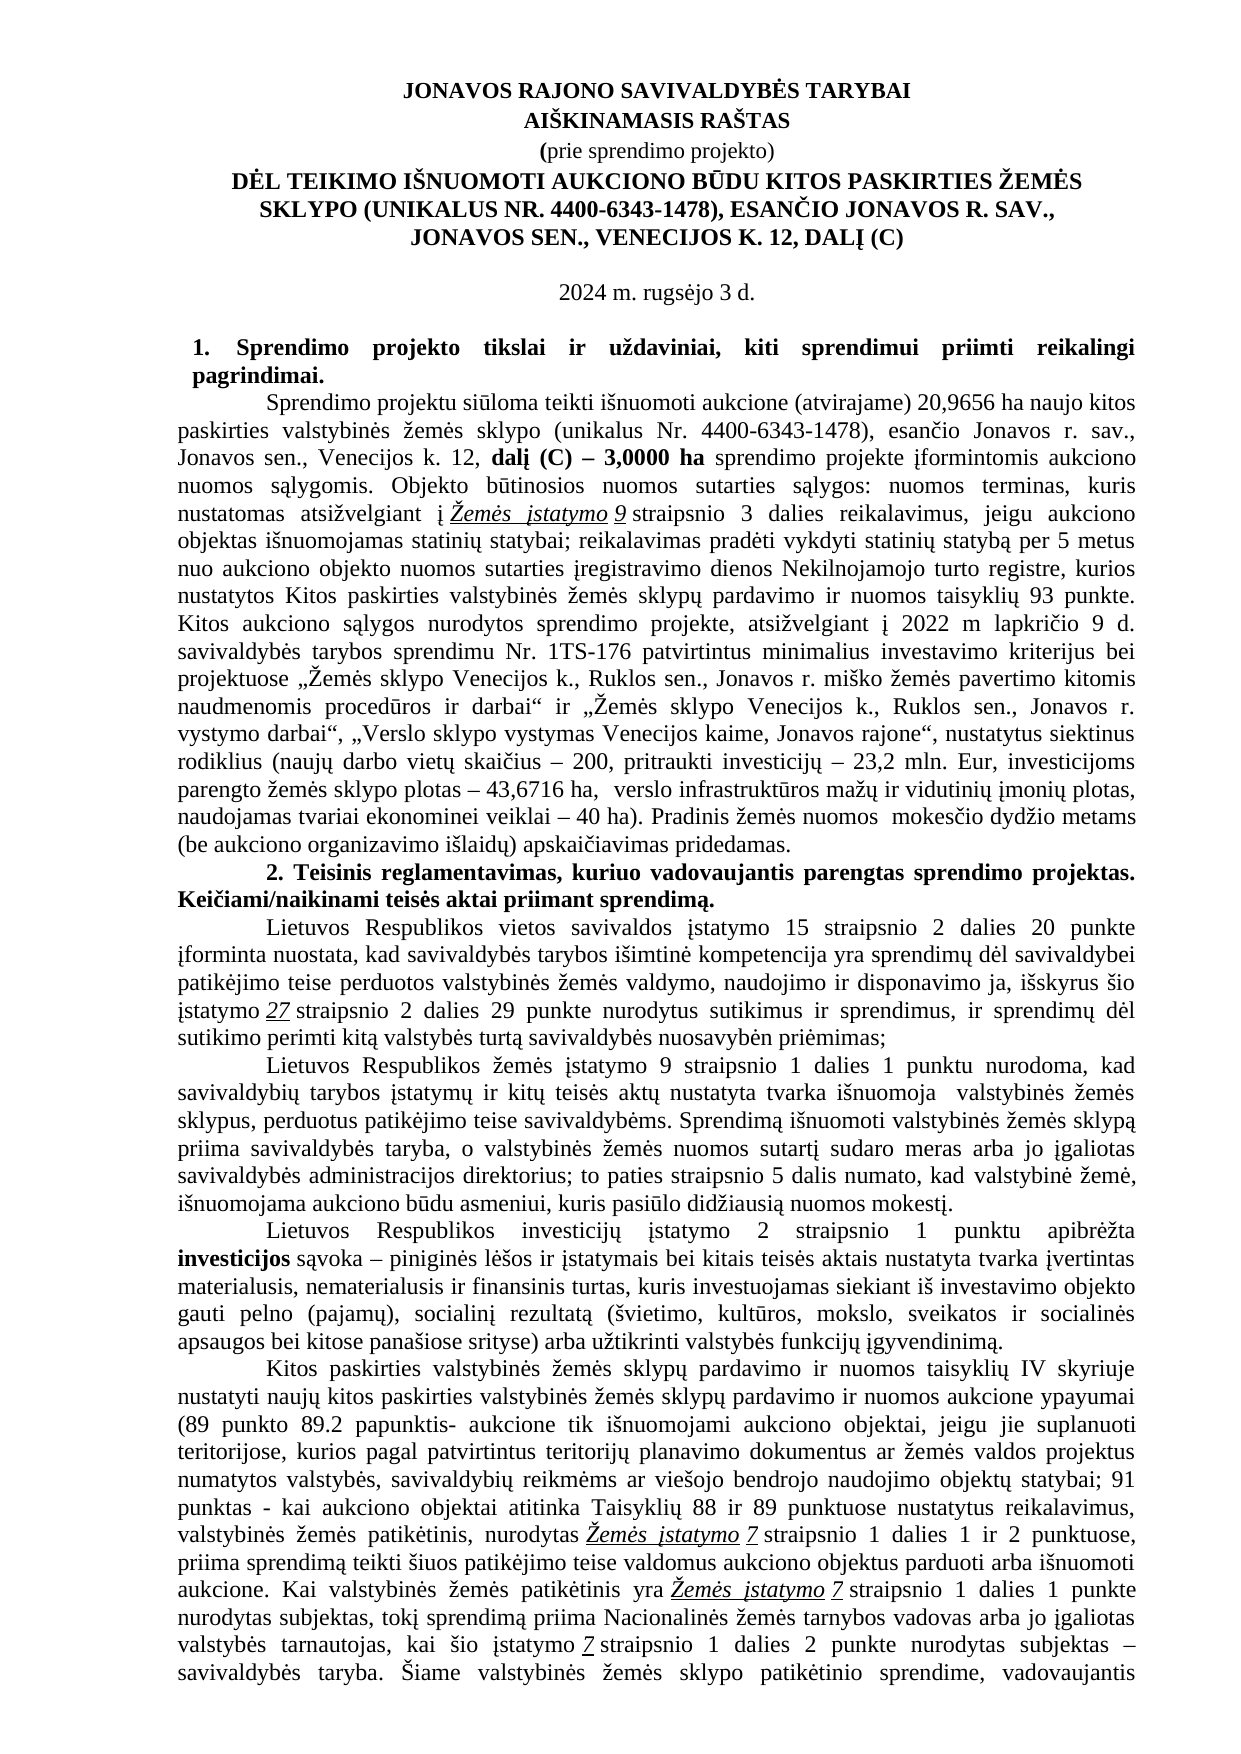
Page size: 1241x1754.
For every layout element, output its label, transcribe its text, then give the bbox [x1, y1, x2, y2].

text Kitos paskirties valstybinės žemės sklypų pardavimo ir nuomos taisyklių IV skyriuje nustatyti naujų kitos paskirties valstybinės žemės sklypų pardavimo ir nuomos aukcione ypayumai (89 punkto 89.2 papunktis- aukcione tik išnuomojami aukciono objektai, jeigu jie suplanuoti teritorijose, kurios pagal patvirtintus teritorijų planavimo dokumentus ar žemės valdos projektus numatytos valstybės, savivaldybių reikmėms ar viešojo bendrojo naudojimo objektų statybai; 91 punktas - kai aukciono objektai atitinka Taisyklių 88 ir 89 punktuose nustatytus reikalavimus, valstybinės žemės patikėtinis, nurodytas Žemės įstatymo 7 straipsnio 1 dalies 1 ir 2 punktuose, priima sprendimą teikti šiuos patikėjimo teise valdomus aukciono objektus parduoti arba išnuomoti aukcione. Kai valstybinės žemės patikėtinis yra Žemės įstatymo 7 straipsnio 1 dalies 1 punkte nurodytas subjektas, tokį sprendimą priima Nacionalinės žemės tarnybos vadovas arba jo įgaliotas valstybės tarnautojas, kai šio įstatymo 7 straipsnio 1 dalies 2 punkte nurodytas subjektas – savivaldybės taryba. Šiame valstybinės žemės sklypo patikėtinio sprendime, vadovaujantis [177, 1354, 1137, 1686]
text Lietuvos Respublikos investicijų įstatymo 2 straipsnio 1 punktu apibrėžta investicijos sąvoka – piniginės lėšos ir įstatymais bei kitais teisės aktais nustatyta tvarka įvertintas materialusis, nematerialusis ir finansinis turtas, kuris investuojamas siekiant iš investavimo objekto gauti pelno (pajamų), socialinį rezultatą (švietimo, kultūros, mokslo, sveikatos ir socialinės apsaugos bei kitose panašiose srityse) arba užtikrinti valstybės funkcijų įgyvendinimą. [177, 1216, 1137, 1354]
text DĖL TEIKIMO IŠNUOMOTI AUKCIONO BŪDU KITOS PASKIRTIES ŽEMĖS SKLYPO (UNIKALUS NR. 4400-6343-1478), ESANČIO JONAVOS R. SAV., JONAVOS SEN., VENECIJOS K. 12, DALĮ (C) [177, 167, 1137, 250]
subtitle JONAVOS RAJONO SAVIVALDYBĖS TARYBAI [177, 77, 1137, 103]
text 2024 m. rugsėjo 3 d. [177, 278, 1137, 305]
text Sprendimo projektu siūloma teikti išnuomoti aukcione (atvirajame) 20,9656 ha naujo kitos paskirties valstybinės žemės sklypo (unikalus Nr. 4400-6343-1478), esančio Jonavos r. sav., Jonavos sen., Venecijos k. 12, dalį (C) – 3,0000 ha sprendimo projekte įformintomis aukciono nuomos sąlygomis. Objekto būtinosios nuomos sutarties sąlygos: nuomos terminas, kuris nustatomas atsižvelgiant į Žemės įstatymo 9 straipsnio 3 dalies reikalavimus, jeigu aukciono objektas išnuomojamas statinių statybai; reikalavimas pradėti vykdyti statinių statybą per 5 metus nuo aukciono objekto nuomos sutarties įregistravimo dienos Nekilnojamojo turto registre, kurios nustatytos Kitos paskirties valstybinės žemės sklypų pardavimo ir nuomos taisyklių 93 punkte. Kitos aukciono sąlygos nurodytos sprendimo projekte, atsižvelgiant į 2022 m lapkričio 9 d. savivaldybės tarybos sprendimu Nr. 1TS-176 patvirtintus minimalius investavimo kriterijus bei projektuose „Žemės sklypo Venecijos k., Ruklos sen., Jonavos r. miško žemės pavertimo kitomis naudmenomis procedūros ir darbai“ ir „Žemės sklypo Venecijos k., Ruklos sen., Jonavos r. vystymo darbai“, „Verslo sklypo vystymas Venecijos kaime, Jonavos rajone“, nustatytus siektinus rodiklius (naujų darbo vietų skaičius – 200, pritraukti investicijų – 23,2 mln. Eur, investicijoms parengto žemės sklypo plotas – 43,6716 ha, verslo infrastruktūros mažų ir vidutinių įmonių plotas, naudojamas tvariai ekonominei veiklai – 40 ha). Pradinis žemės nuomos mokesčio dydžio metams (be aukciono organizavimo išlaidų) apskaičiavimas pridedamas. [177, 388, 1137, 858]
list Sprendimo projekto tikslai ir uždaviniai, kiti sprendimui priimti reikalingi pagrindimai. [192, 333, 1137, 388]
text Lietuvos Respublikos žemės įstatymo 9 straipsnio 1 dalies 1 punktu nurodoma, kad savivaldybių tarybos įstatymų ir kitų teisės aktų nustatyta tvarka išnuomoja valstybinės žemės sklypus, perduotus patikėjimo teise savivaldybėms. Sprendimą išnuomoti valstybinės žemės sklypą priima savivaldybės taryba, o valstybinės žemės nuomos sutartį sudaro meras arba jo įgaliotas savivaldybės administracijos direktorius; to paties straipsnio 5 dalis numato, kad valstybinė žemė, išnuomojama aukciono būdu asmeniui, kuris pasiūlo didžiausią nuomos mokestį. [177, 1051, 1137, 1216]
text (prie sprendimo projekto) [177, 137, 1137, 163]
text 2. Teisinis reglamentavimas, kuriuo vadovaujantis parengtas sprendimo projektas. Keičiami/naikinami teisės aktai priimant sprendimą. [177, 858, 1137, 913]
text AIŠKINAMASIS RAŠTAS [177, 107, 1137, 133]
text Lietuvos Respublikos vietos savivaldos įstatymo 15 straipsnio 2 dalies 20 punkte įforminta nuostata, kad savivaldybės tarybos išimtinė kompetencija yra sprendimų dėl savivaldybei patikėjimo teise perduotos valstybinės žemės valdymo, naudojimo ir disponavimo ja, išskyrus šio įstatymo 27 straipsnio 2 dalies 29 punkte nurodytus sutikimus ir sprendimus, ir sprendimų dėl sutikimo perimti kitą valstybės turtą savivaldybės nuosavybėn priėmimas; [177, 913, 1137, 1051]
